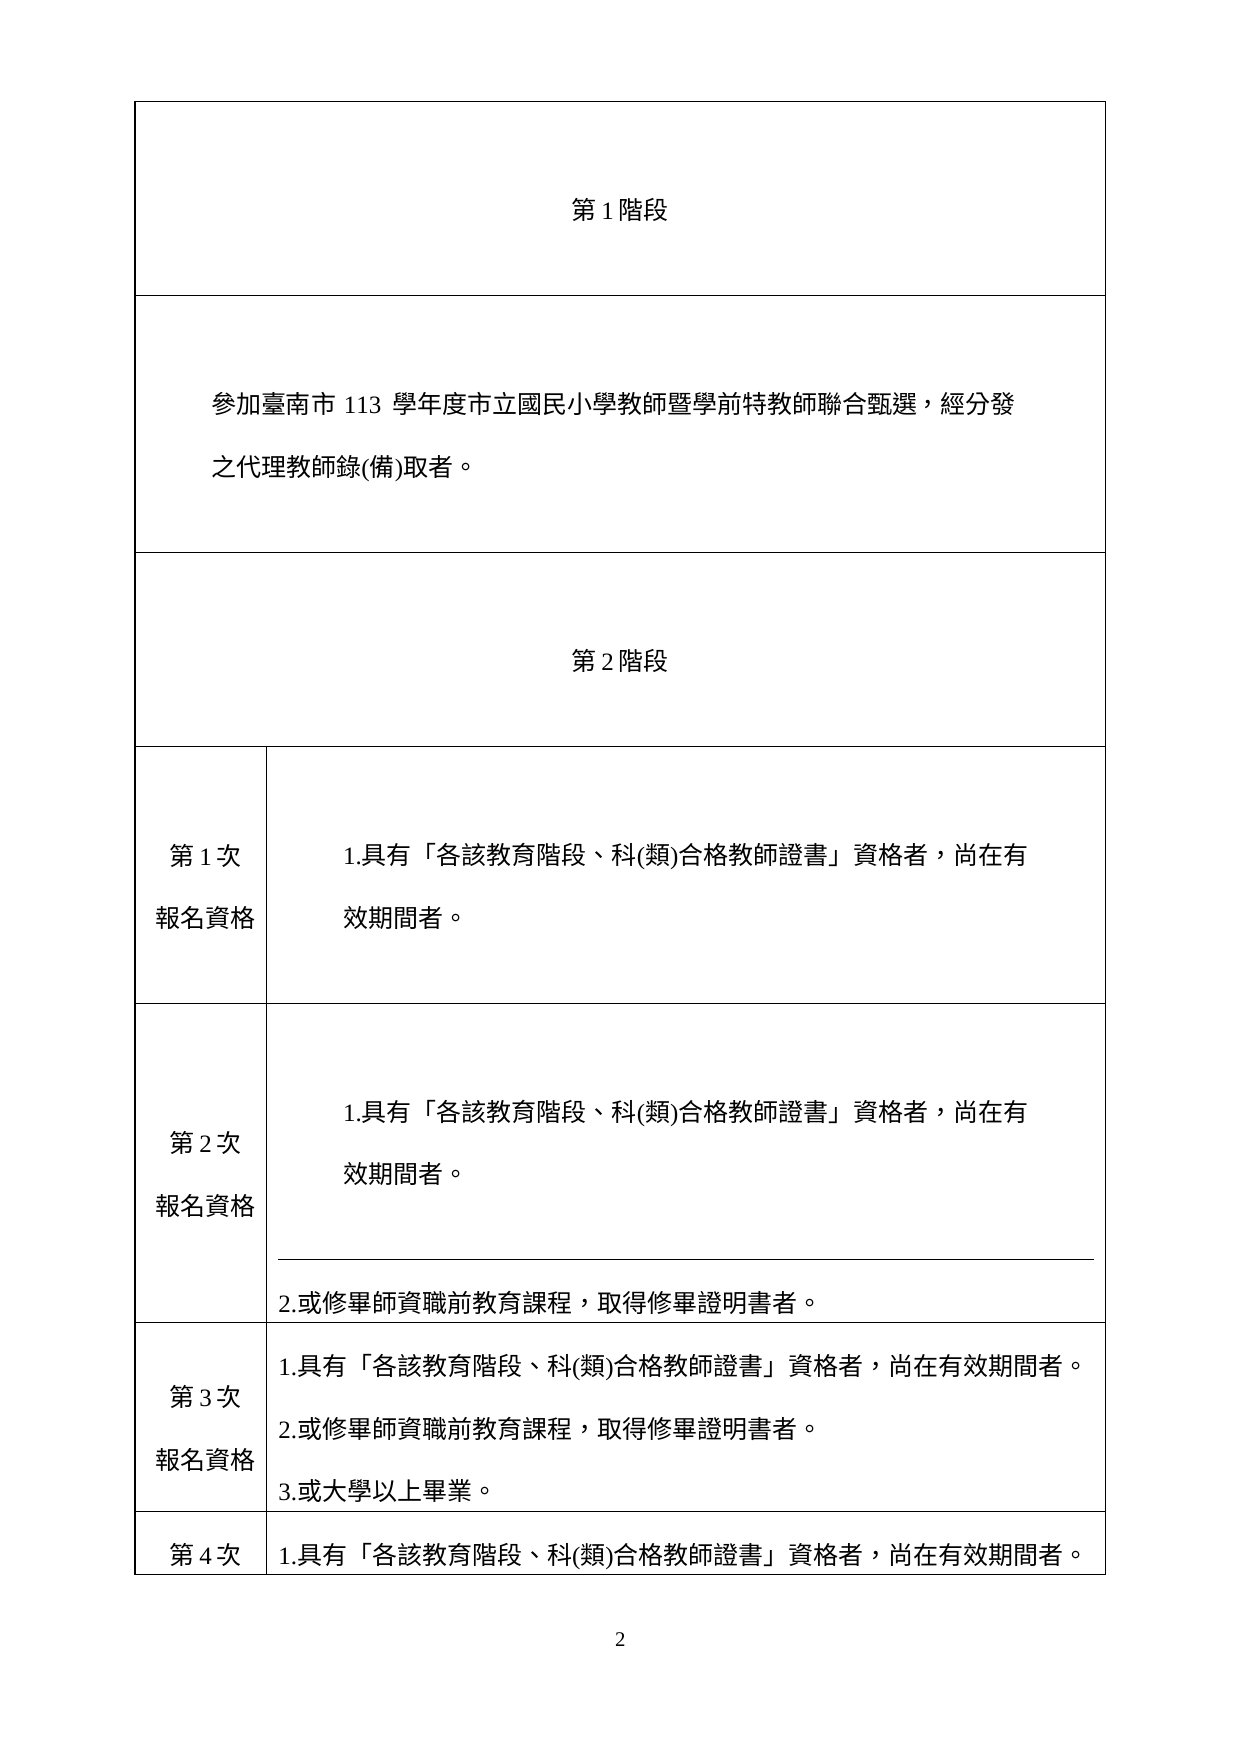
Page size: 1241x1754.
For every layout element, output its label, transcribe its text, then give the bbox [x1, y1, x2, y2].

table_cell 第2階段 [147, 554, 1093, 745]
table_cell 1.具有「各該教育階段、科(類)合格教師證書」資格者，尚在有效期間者。 [279, 748, 1093, 1002]
table_cell 參加臺南市113學年度市立國民小學教師暨學前特教師聯合甄選，經分發之代理教師錄(備)取者。 [147, 297, 1093, 551]
table_cell 1.具有「各該教育階段、科(類)合格教師證書」資格者，尚在有效期間者。 [267, 1512, 1105, 1574]
table_cell 第3次 報名資格 [136, 1323, 266, 1511]
table_cell 1.具有「各該教育階段、科(類)合格教師證書」資格者，尚在有效期間者。 2.或修畢師資職前教育課程，取得修畢證明書者。 [267, 1004, 1105, 1322]
table_cell 第1次 報名資格 [136, 747, 266, 1003]
table_cell 第4次 [136, 1512, 266, 1574]
table_cell 第2次 報名資格 [136, 1004, 266, 1322]
table_cell [136, 553, 146, 746]
table_cell [136, 296, 146, 552]
table_header [1094, 102, 1105, 295]
table_cell [1094, 553, 1105, 746]
table_cell [267, 747, 278, 1003]
table_cell [1094, 747, 1105, 1003]
table_header [136, 102, 146, 295]
table_header 第1階段 [147, 103, 1093, 294]
table_cell 1.具有「各該教育階段、科(類)合格教師證書」資格者，尚在有效期間者。 2.或修畢師資職前教育課程，取得修畢證明書者。 3.或大學以上畢業。 [267, 1323, 1105, 1511]
table_cell [1094, 296, 1105, 552]
